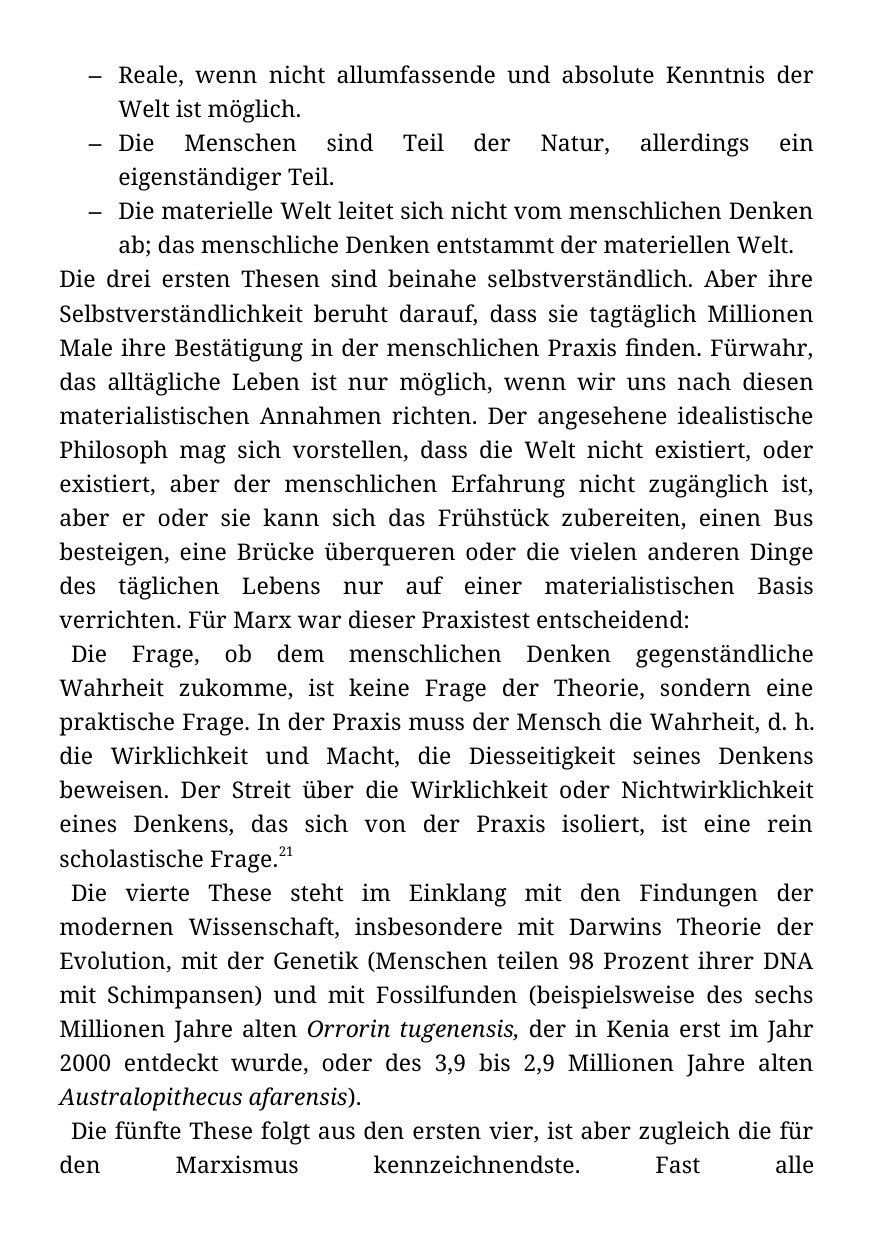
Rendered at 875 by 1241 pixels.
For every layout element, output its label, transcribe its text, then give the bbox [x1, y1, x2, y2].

text Die Frage, ob dem menschlichen Denken gegenständliche Wahrheit zukomme, ist keine Frage der Theorie, sondern eine praktische Frage. In der Praxis muss der Mensch die Wahrheit, d. h. die Wirklichkeit und Macht, die Diesseitigkeit seines Denkens beweisen. Der Streit über die Wirklichkeit oder Nichtwirklichkeit eines Denkens, das sich von der Praxis isoliert, ist eine rein scholastische Frage. [59, 638, 815, 873]
list Die materielle Welt leitet sich nicht vom menschlichen Denken ab; das menschliche Denken entstammt der materiellen Welt. [88, 195, 815, 260]
text Die drei ersten Thesen sind beinahe selbstverständlich. Aber ihre Selbstverständlichkeit beruht darauf, dass sie tagtäglich Millionen Male ihre Bestätigung in der menschlichen Praxis finden. Fürwahr, das alltägliche Leben ist nur möglich, wenn wir uns nach diesen materialistischen Annahmen richten. Der angesehene idealistische Philosoph mag sich vorstellen, dass die Welt nicht existiert, oder existiert, aber der menschlichen Erfahrung nicht zugänglich ist, aber er oder sie kann sich das Frühstück zubereiten, einen Bus besteigen, eine Brücke überqueren oder die vielen anderen Dinge des täglichen Lebens nur auf einer materialistischen Basis verrichten. Für Marx war dieser Praxistest entscheidend: [59, 263, 815, 635]
list Die Menschen sind Teil der Natur, allerdings ein eigenständiger Teil. [88, 127, 815, 192]
text Die vierte These steht im Einklang mit den Findungen der modernen Wissenschaft, insbesondere mit Darwins Theorie der Evolution, mit der Genetik (Menschen teilen 98 Prozent ihrer DNA mit Schimpansen) und mit Fossilfunden (beispielsweise des sechs Millionen Jahre alten Orrorin tugenensis, der in Kenia erst im Jahr 2000 entdeckt wurde, oder des 3,9 bis 2,9 Millionen Jahre alten Australopithecus afarensis). [59, 877, 815, 1112]
text Die fünfte These folgt aus den ersten vier, ist aber zugleich die für den Marxismus kennzeichnendste. Fast alle [59, 1115, 815, 1180]
list Reale, wenn nicht allumfassende und absolute Kenntnis der Welt ist möglich. [88, 59, 815, 124]
